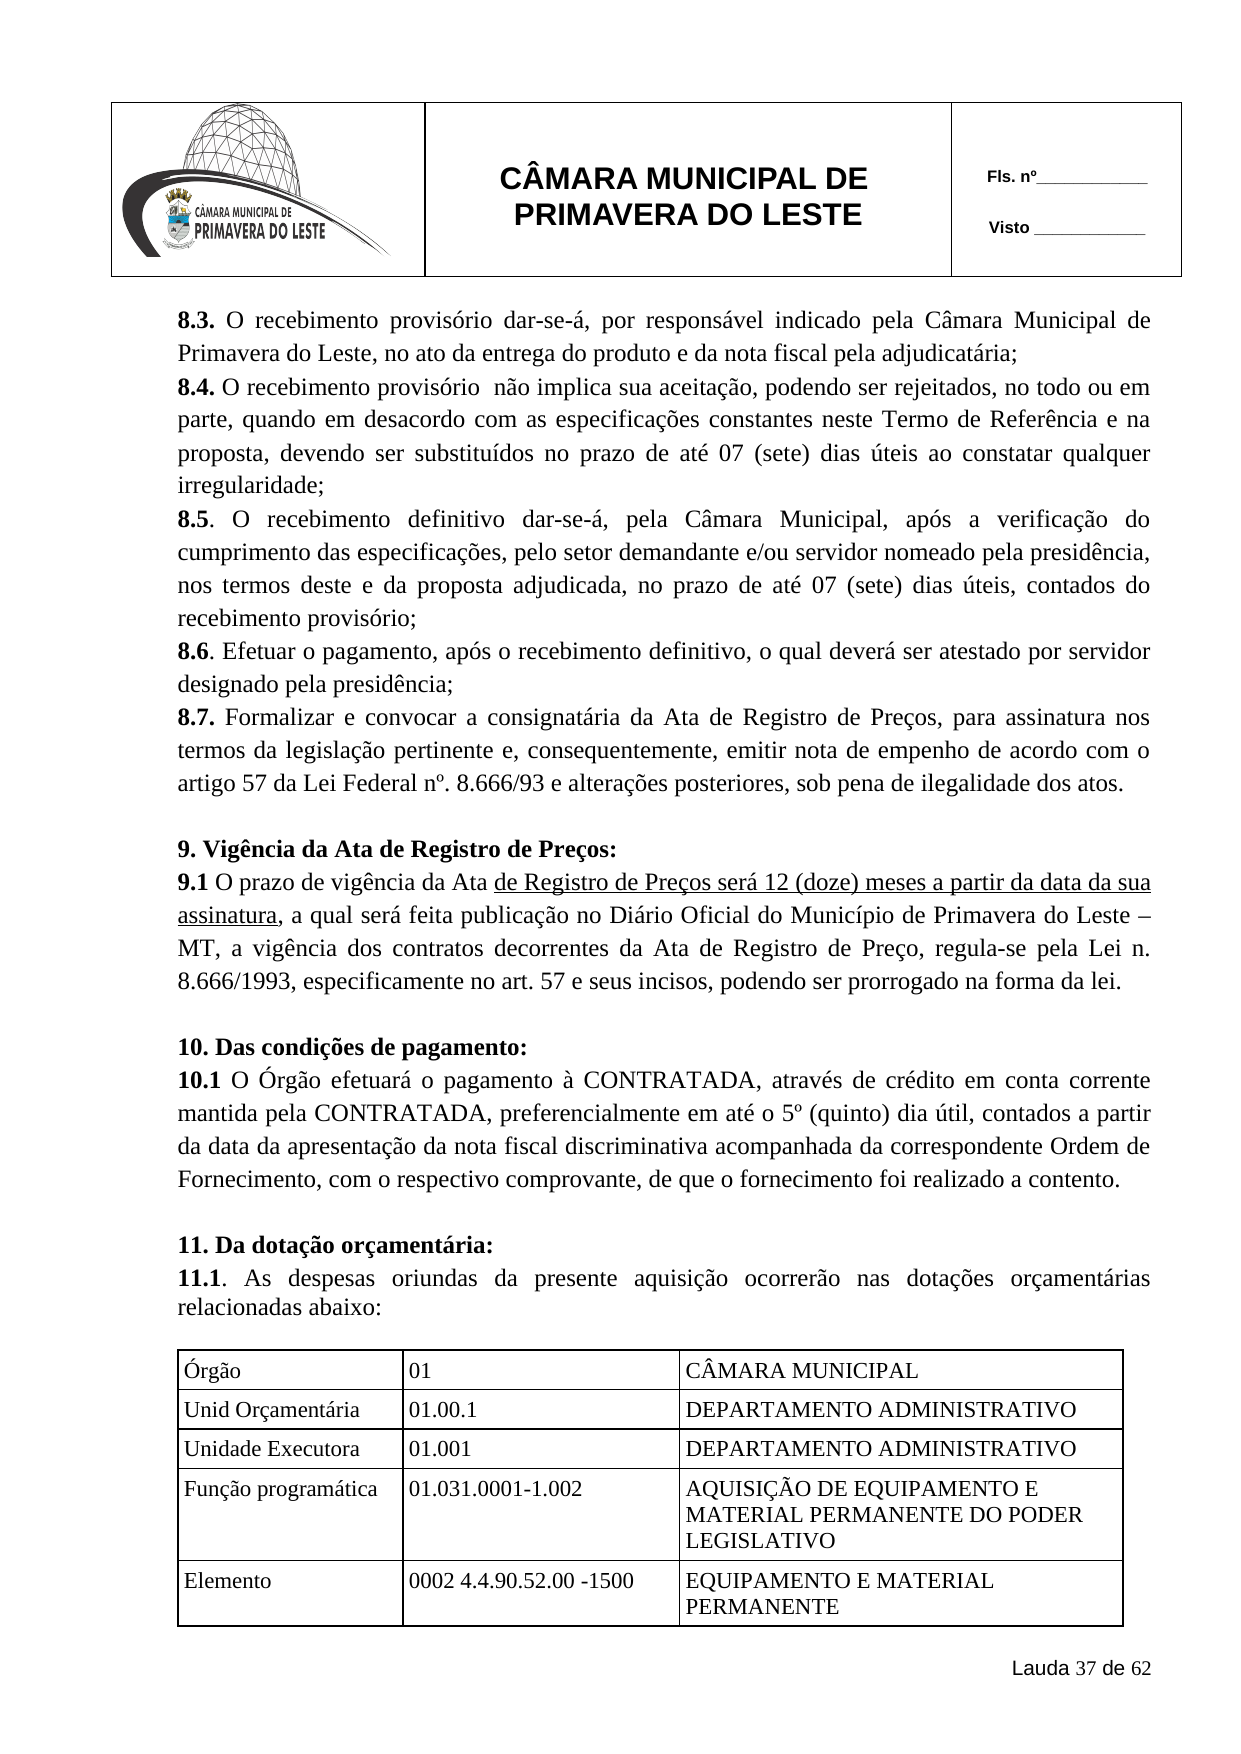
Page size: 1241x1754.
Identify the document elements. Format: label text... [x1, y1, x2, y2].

text 8.4. O recebimento provisório não implica sua aceitação, podendo ser rejeitados, no todo ou em parte, quando em desacordo com as especificações constantes neste Termo de Referência e na proposta, devendo ser substituídos no prazo de até 07 (sete) dias úteis ao constatar qualquer irregularidade; [177, 372, 1152, 499]
text 10. Das condições de pagamento: [177, 1032, 1152, 1061]
table_cell DEPARTAMENTO ADMINISTRATIVO [680, 1430, 1122, 1467]
text 11. Da dotação orçamentária: [177, 1230, 1152, 1259]
table_cell Função programática [179, 1469, 402, 1559]
table_cell Unidade Executora [179, 1430, 402, 1467]
table_cell EQUIPAMENTO E MATERIAL PERMANENTE [680, 1561, 1122, 1625]
text 8.7. Formalizar e convocar a consignatária da Ata de Registro de Preços, para assinatura nos termos da legislação pertinente e, consequentemente, emitir nota de empenho de acordo com o artigo 57 da Lei Federal nº. 8.666/93 e alterações posteriores, sob pena de ilegalidade dos atos. [177, 702, 1152, 797]
table_header CÂMARA MUNICIPAL [680, 1351, 1122, 1389]
text 8.3. O recebimento provisório dar-se-á, por responsável indicado pela Câmara Municipal de Primavera do Leste, no ato da entrega do produto e da nota fiscal pela adjudicatária; [177, 306, 1152, 367]
text 9.1 O prazo de vigência da Ata de Registro de Preços será 12 (doze) meses a partir da data da sua assinatura, a qual será feita publicação no Diário Oficial do Município de Primavera do Leste – MT, a vigência dos contratos decorrentes da Ata de Registro de Preço, regula-se pela Lei n. 8.666/1993, especificamente no art. 57 e seus incisos, podendo ser prorrogado na forma da lei. [177, 867, 1152, 995]
text 10.1 O Órgão efetuará o pagamento à CONTRATADA, através de crédito em conta corrente mantida pela CONTRATADA, preferencialmente em até o 5º (quinto) dia útil, contados a partir da data da apresentação da nota fiscal discriminativa acompanhada da correspondente Ordem de Fornecimento, com o respectivo comprovante, de que o fornecimento foi realizado a contento. [177, 1065, 1152, 1193]
text 8.5. O recebimento definitivo dar-se-á, pela Câmara Municipal, após a verificação do cumprimento das especificações, pelo setor demandante e/ou servidor nomeado pela presidência, nos termos deste e da proposta adjudicada, no prazo de até 07 (sete) dias úteis, contados do recebimento provisório; [177, 504, 1152, 631]
table_cell AQUISIÇÃO DE EQUIPAMENTO E MATERIAL PERMANENTE DO PODER LEGISLATIVO [680, 1469, 1122, 1559]
table_header 01 [404, 1351, 679, 1389]
table_cell Unid Orçamentária [179, 1390, 402, 1428]
table_header Órgão [179, 1351, 402, 1389]
text 11.1. As despesas oriundas da presente aquisição ocorrerão nas dotações orçamentárias relacionadas abaixo: [177, 1263, 1152, 1321]
table_cell DEPARTAMENTO ADMINISTRATIVO [680, 1390, 1122, 1428]
picture [122, 103, 392, 257]
table_cell 0002 4.4.90.52.00 -1500 [404, 1561, 679, 1625]
text 9. Vigência da Ata de Registro de Preços: [177, 834, 1152, 863]
table_cell 01.031.0001-1.002 [404, 1469, 679, 1559]
text 8.6. Efetuar o pagamento, após o recebimento definitivo, o qual deverá ser atestado por servidor designado pela presidência; [177, 636, 1152, 697]
table_cell 01.00.1 [404, 1390, 679, 1428]
table_cell Elemento [179, 1561, 402, 1625]
table_cell 01.001 [404, 1430, 679, 1467]
